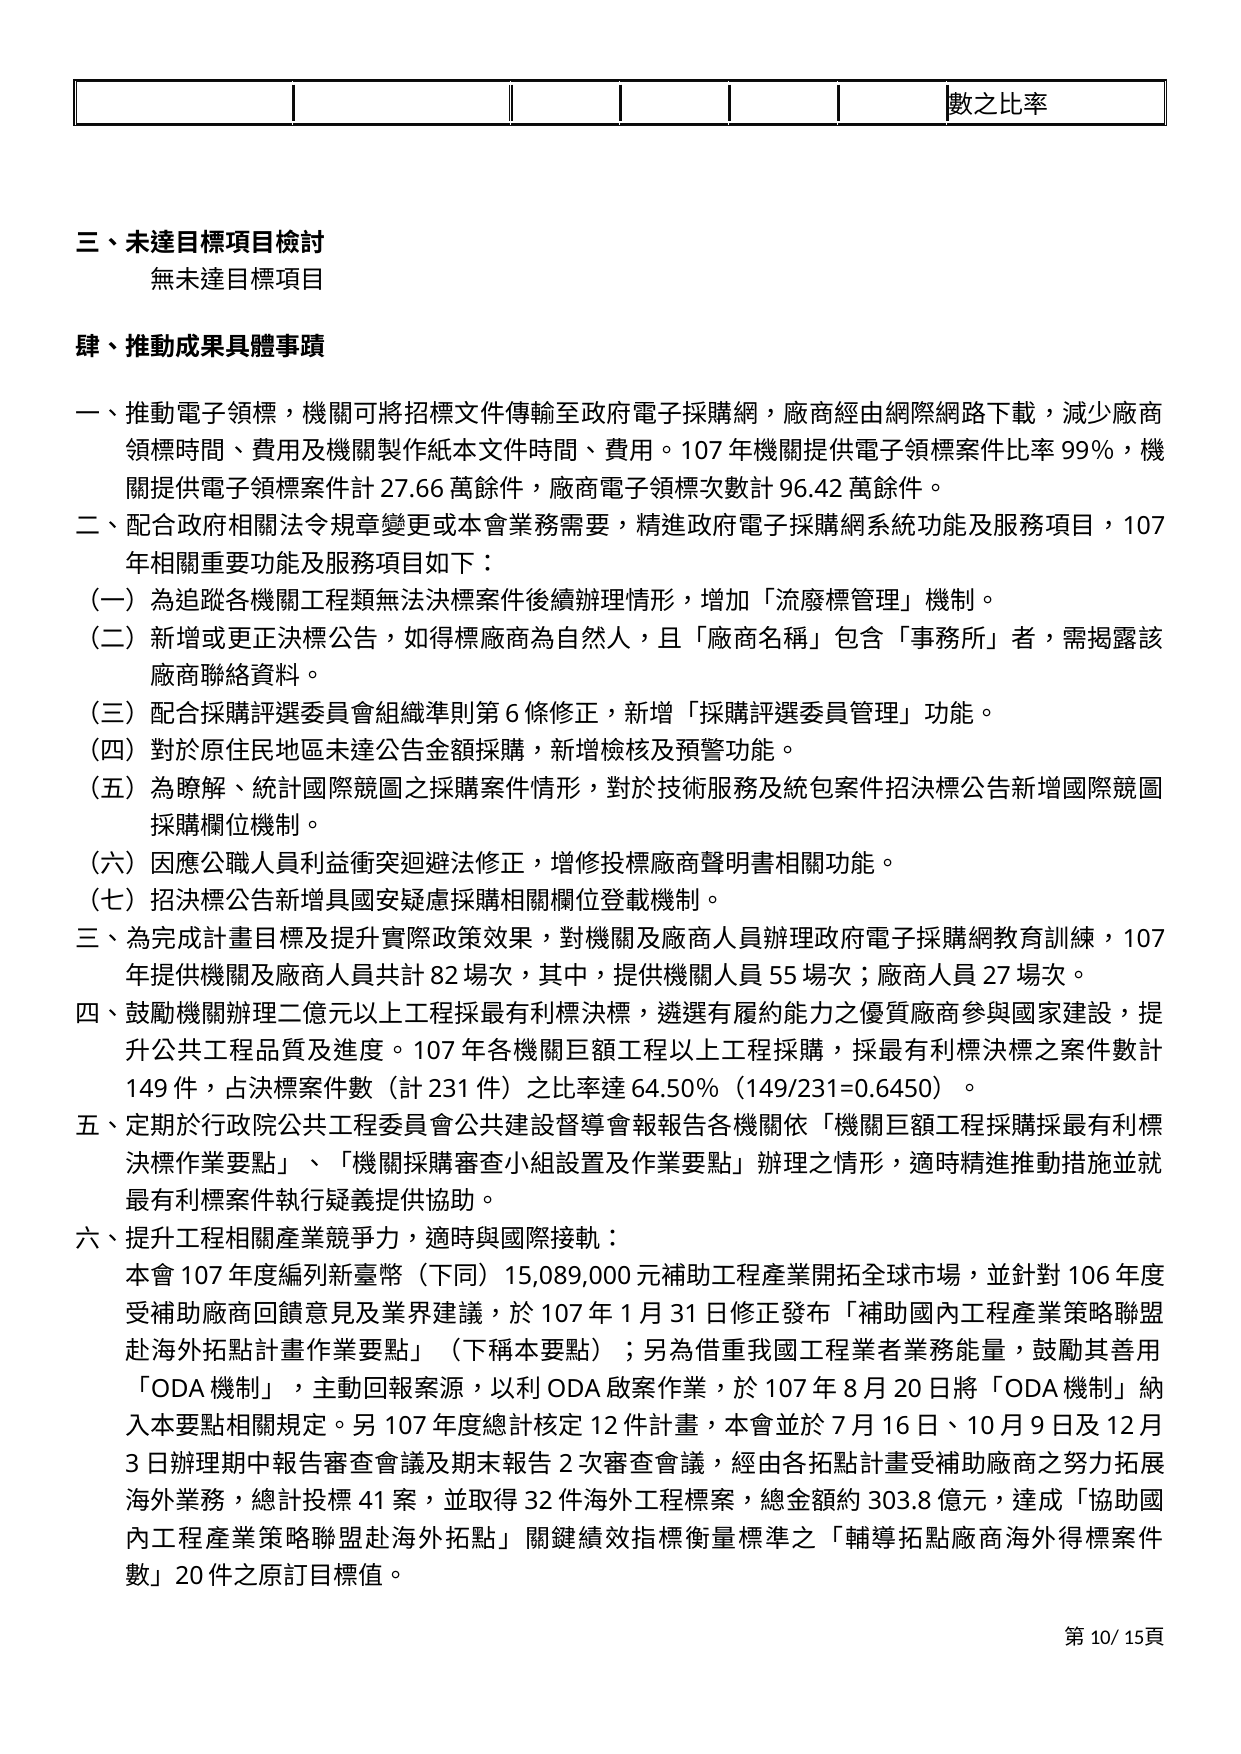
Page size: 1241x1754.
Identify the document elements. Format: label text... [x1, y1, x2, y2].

table_cell [729, 81, 838, 123]
title 肆、推動成果具體事蹟 [75, 326, 1165, 363]
text 一、推動電子領標，機關可將招標文件傳輸至政府電子採購網，廠商經由網際網路下載，減少廠商領標時間、費用及機關製作紙本文件時間、費用。107年機關提供電子領標案件比率99％，機關提供電子領標案件計27.66萬餘件，廠商電子領標次數計96.42萬餘件。 [75, 393, 1165, 505]
text 三、為完成計畫目標及提升實際政策效果，對機關及廠商人員辦理政府電子採購網教育訓練，107年提供機關及廠商人員共計82場次，其中，提供機關人員55場次；廠商人員27場次。 [75, 918, 1165, 993]
text （四）對於原住民地區未達公告金額採購，新增檢核及預警功能。 [75, 730, 1165, 768]
text 本會107年度編列新臺幣（下同）15,089,000元補助工程產業開拓全球市場，並針對106年度受補助廠商回饋意見及業界建議，於107年1月31日修正發布「補助國內工程產業策略聯盟赴海外拓點計畫作業要點」（下稱本要點）；另為借重我國工程業者業務能量，鼓勵其善用「ODA機制」，主動回報案源，以利ODA啟案作業，於107年8月20日將「ODA機制」納入本要點相關規定。另107年度總計核定12件計畫，本會並於7月16日、10月9日及12月3日辦理期中報告審查會議及期末報告2次審查會議，經由各拓點計畫受補助廠商之努力拓展海外業務，總計投標41案，並取得32件海外工程標案，總金額約303.8億元，達成「協助國內工程產業策略聯盟赴海外拓點」關鍵績效指標衡量標準之「輔導拓點廠商海外得標案件數」20件之原訂目標值。 [125, 1255, 1165, 1593]
title 三、未達目標項目檢討 [75, 222, 1165, 259]
table_cell 數之比率 [947, 82, 1164, 123]
text 四、鼓勵機關辦理二億元以上工程採最有利標決標，遴選有履約能力之優質廠商參與國家建設，提升公共工程品質及進度。107年各機關巨額工程以上工程採購，採最有利標決標之案件數計149件，占決標案件數（計231件）之比率達64.50％（149/231=0.6450）。 [75, 993, 1165, 1105]
text （七）招決標公告新增具國安疑慮採購相關欄位登載機制。 [75, 880, 1165, 918]
text 六、提升工程相關產業競爭力，適時與國際接軌： [75, 1218, 1165, 1255]
text （六）因應公職人員利益衝突迴避法修正，增修投標廠商聲明書相關功能。 [75, 843, 1165, 880]
table_cell [838, 81, 947, 123]
table_cell [77, 81, 293, 123]
text （三）配合採購評選委員會組織準則第6條修正，新增「採購評選委員管理」功能。 [75, 693, 1165, 730]
table_cell [511, 81, 620, 123]
text 五、定期於行政院公共工程委員會公共建設督導會報報告各機關依「機關巨額工程採購採最有利標決標作業要點」、「機關採購審查小組設置及作業要點」辦理之情形，適時精進推動措施並就最有利標案件執行疑義提供協助。 [75, 1105, 1165, 1218]
text （二）新增或更正決標公告，如得標廠商為自然人，且「廠商名稱」包含「事務所」者，需揭露該廠商聯絡資料。 [75, 618, 1165, 693]
table_cell [620, 81, 729, 123]
table_cell [293, 81, 511, 123]
text （一）為追蹤各機關工程類無法決標案件後續辦理情形，增加「流廢標管理」機制。 [75, 580, 1165, 618]
text （五）為瞭解、統計國際競圖之採購案件情形，對於技術服務及統包案件招決標公告新增國際競圖採購欄位機制。 [75, 768, 1165, 843]
text 無未達目標項目 [150, 259, 1165, 297]
text 二、配合政府相關法令規章變更或本會業務需要，精進政府電子採購網系統功能及服務項目，107年相關重要功能及服務項目如下： [75, 505, 1165, 580]
